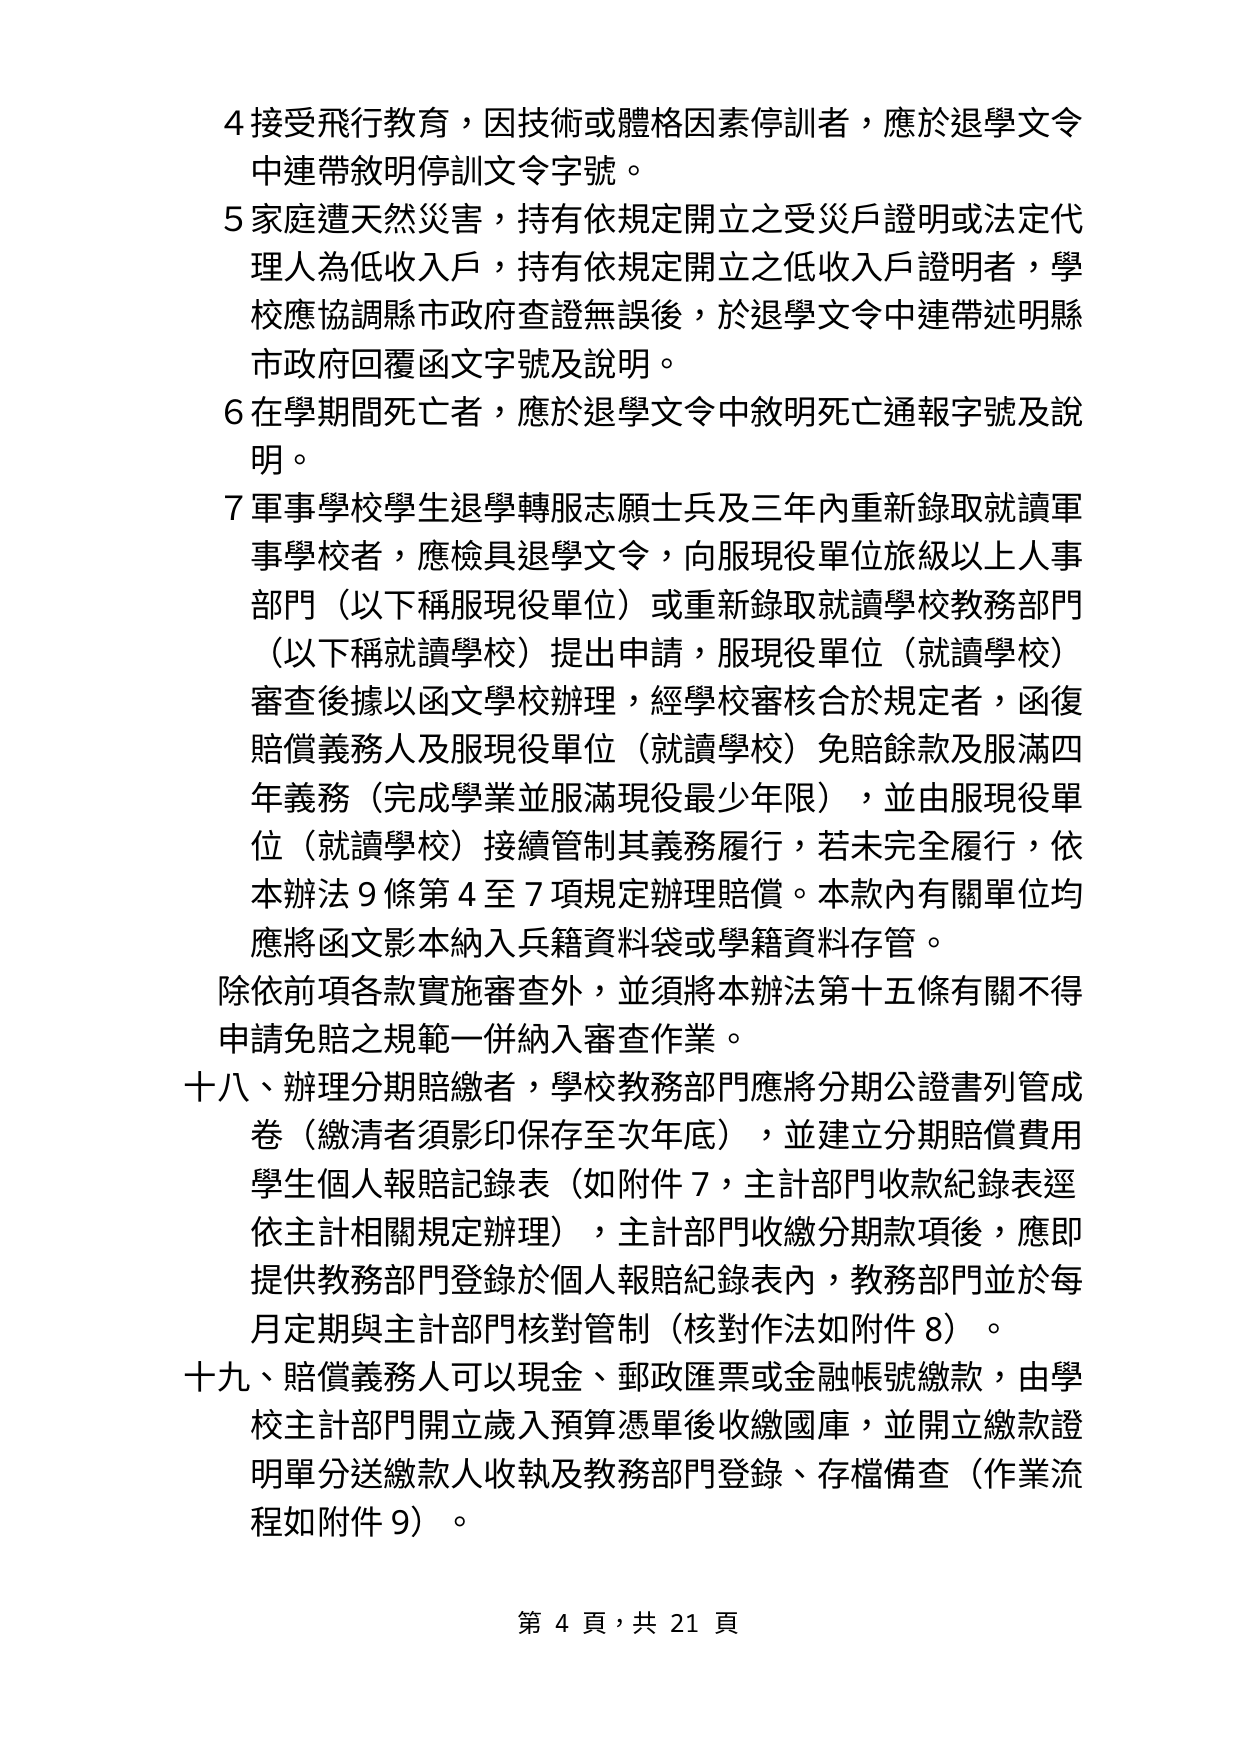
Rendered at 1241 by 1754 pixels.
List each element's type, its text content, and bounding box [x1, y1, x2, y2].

text ４接受飛行教育，因技術或體格因素停訓者，應於退學文令中連帶敘明停訓文令字號。 [217, 96, 1106, 193]
text 十九、賠償義務人可以現金、郵政匯票或金融帳號繳款，由學校主計部門開立歲入預算憑單後收繳國庫，並開立繳款證明單分送繳款人收執及教務部門登錄、存檔備查（作業流程如附件9）。 [183, 1351, 1106, 1544]
text 除依前項各款實施審查外，並須將本辦法第十五條有關不得申請免賠之規範一併納入審查作業。 [217, 964, 1106, 1061]
text ７軍事學校學生退學轉服志願士兵及三年內重新錄取就讀軍事學校者，應檢具退學文令，向服現役單位旅級以上人事部門（以下稱服現役單位）或重新錄取就讀學校教務部門（以下稱就讀學校）提出申請，服現役單位（就讀學校）審查後據以函文學校辦理，經學校審核合於規定者，函復賠償義務人及服現役單位（就讀學校）免賠餘款及服滿四年義務（完成學業並服滿現役最少年限），並由服現役單位（就讀學校）接續管制其義務履行，若未完全履行，依本辦法9條第4至7項規定辦理賠償。本款內有關單位均應將函文影本納入兵籍資料袋或學籍資料存管。 [217, 482, 1106, 964]
text ６在學期間死亡者，應於退學文令中敘明死亡通報字號及說明。 [217, 386, 1106, 482]
text ５家庭遭天然災害，持有依規定開立之受災戶證明或法定代理人為低收入戶，持有依規定開立之低收入戶證明者，學校應協調縣市政府查證無誤後，於退學文令中連帶述明縣市政府回覆函文字號及說明。 [217, 193, 1106, 386]
text 十八、辦理分期賠繳者，學校教務部門應將分期公證書列管成卷（繳清者須影印保存至次年底），並建立分期賠償費用學生個人報賠記錄表（如附件7，主計部門收款紀錄表逕依主計相關規定辦理），主計部門收繳分期款項後，應即提供教務部門登錄於個人報賠紀錄表內，教務部門並於每月定期與主計部門核對管制（核對作法如附件8）。 [183, 1061, 1106, 1351]
